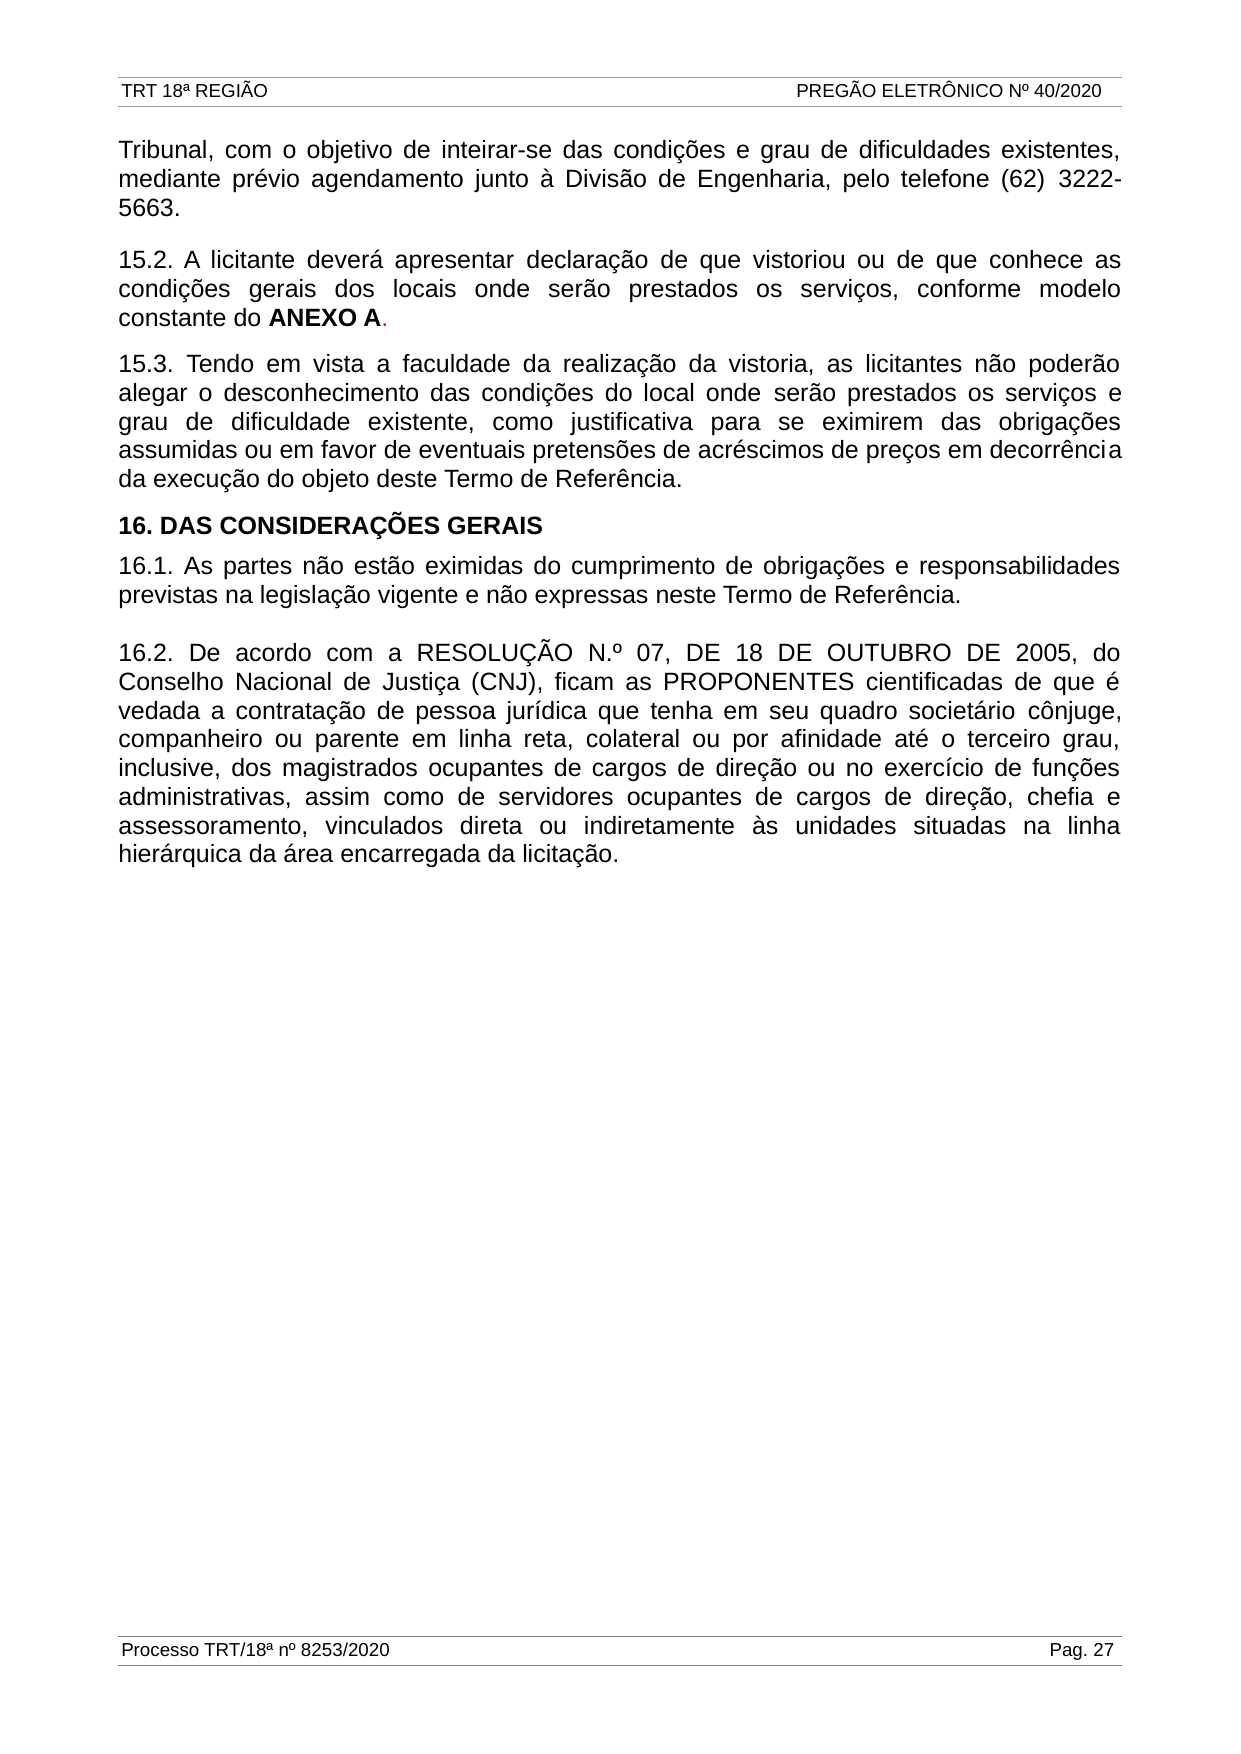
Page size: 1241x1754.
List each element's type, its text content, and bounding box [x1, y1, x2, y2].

text 16. DAS CONSIDERAÇÕES GERAIS [118, 511, 1122, 539]
text 15.2. A licitante deverá apresentar declaração de que vistoriou ou de que conhece as condições gerais dos locais onde serão prestados os serviços, conforme modelo constante do ANEXO A. [118, 245, 1122, 332]
text 16.2. De acordo com a RESOLUÇÃO N.º 07, DE 18 DE OUTUBRO DE 2005, do Conselho Nacional de Justiça (CNJ), ficam as PROPONENTES cientificadas de que é vedada a contratação de pessoa jurídica que tenha em seu quadro societário cônjuge, companheiro ou parente em linha reta, colateral ou por afinidade até o terceiro grau, inclusive, dos magistrados ocupantes de cargos de direção ou no exercício de funções administrativas, assim como de servidores ocupantes de cargos de direção, chefia e assessoramento, vinculados direta ou indiretamente às unidades situadas na linha hierárquica da área encarregada da licitação. [118, 638, 1122, 868]
text 16.1. As partes não estão eximidas do cumprimento de obrigações e responsabilidades previstas na legislação vigente e não expressas neste Termo de Referência. [118, 551, 1122, 609]
text 15.3. Tendo em vista a faculdade da realização da vistoria, as licitantes não poderão alegar o desconhecimento das condições do local onde serão prestados os serviços e grau de dificuldade existente, como justificativa para se eximirem das obrigações assumidas ou em favor de eventuais pretensões de acréscimos de preços em decorrência da execução do objeto deste Termo de Referência. [118, 349, 1122, 493]
text Tribunal, com o objetivo de inteirar-se das condições e grau de dificuldades existentes, mediante prévio agendamento junto à Divisão de Engenharia, pelo telefone (62) 3222-5663. [118, 136, 1122, 222]
